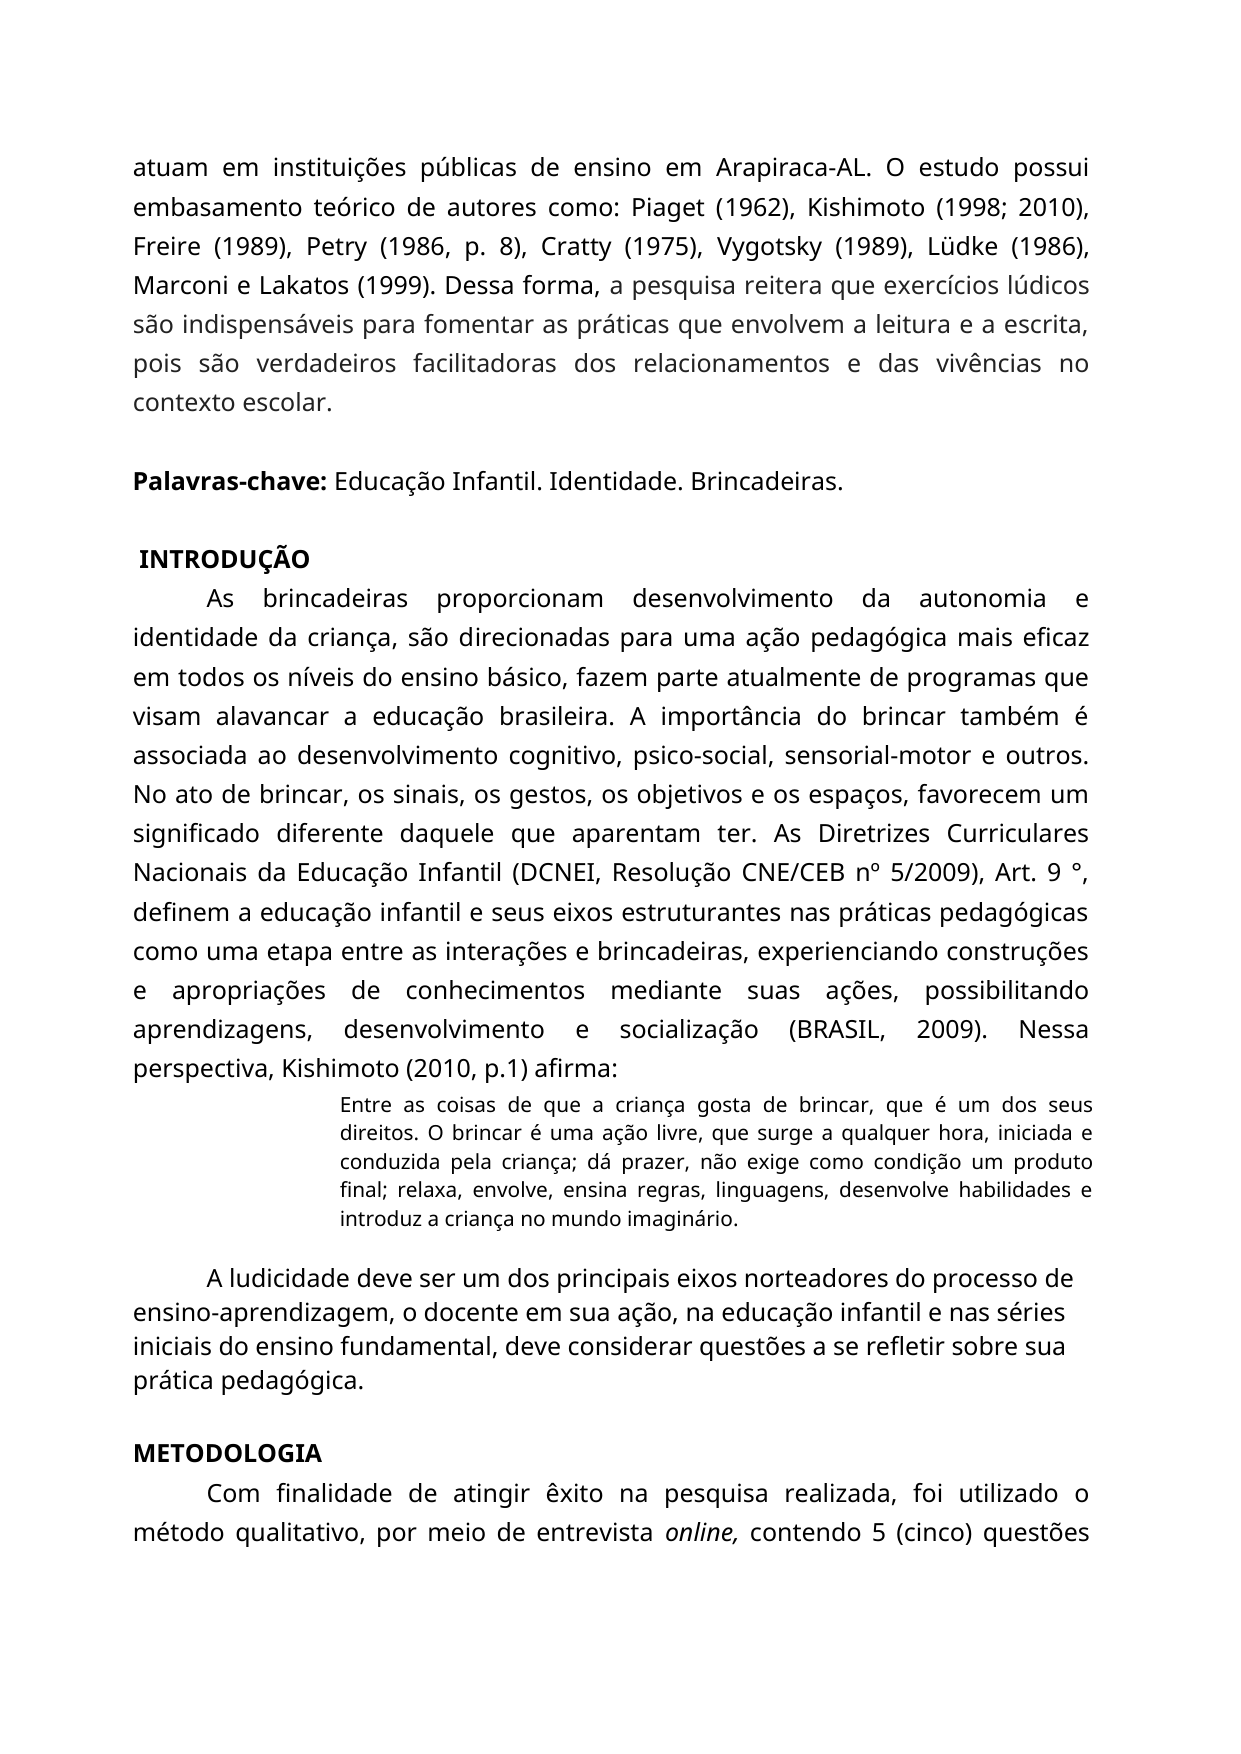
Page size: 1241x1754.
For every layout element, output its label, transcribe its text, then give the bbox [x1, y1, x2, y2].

text Com finalidade de atingir êxito na pesquisa realizada, foi utilizado o método qualitativo, por meio de entrevista online, contendo 5 (cinco) questões [133, 1475, 1090, 1548]
text As brincadeiras proporcionam desenvolvimento da autonomia e identidade da criança, são direcionadas para uma ação pedagógica mais eficaz em todos os níveis do ensino básico, fazem parte atualmente de programas que visam alavancar a educação brasileira. A importância do brincar também é associada ao desenvolvimento cognitivo, psico-social, sensorial-motor e outros. No ato de brincar, os sinais, os gestos, os objetivos e os espaços, favorecem um significado diferente daquele que aparentam ter. As Diretrizes Curriculares Nacionais da Educação Infantil (DCNEI, Resolução CNE/CEB nº 5/2009), Art. 9 °, definem a educação infantil e seus eixos estruturantes nas práticas pedagógicas como uma etapa entre as interações e brincadeiras, experienciando construções e apropriações de conhecimentos mediante suas ações, possibilitando aprendizagens, desenvolvimento e socialização (BRASIL, 2009). Nessa perspectiva, Kishimoto (2010, p.1) afirma: [133, 581, 1090, 1085]
text Palavras-chave: Educação Infantil. Identidade. Brincadeiras. [74, 463, 1090, 497]
text Entre as coisas de que a criança gosta de brincar, que é um dos seus direitos. O brincar é uma ação livre, que surge a qualquer hora, iniciada e conduzida pela criança; dá prazer, não exige como condição um produto final; relaxa, envolve, ensina regras, linguagens, desenvolve habilidades e introduz a criança no mundo imaginário. [339, 1090, 1094, 1232]
text A ludicidade deve ser um dos principais eixos norteadores do processo de ensino-aprendizagem, o docente em sua ação, na educação infantil e nas séries iniciais do ensino fundamental, deve considerar questões a se refletir sobre sua prática pedagógica. [133, 1261, 1094, 1397]
text atuam em instituições públicas de ensino em Arapiraca-AL. O estudo possui embasamento teórico de autores como: Piaget (1962), Kishimoto (1998; 2010), Freire (1989), Petry (1986, p. 8), Cratty (1975), Vygotsky (1989), Lüdke (1986), Marconi e Lakatos (1999). Dessa forma, a pesquisa reitera que exercícios lúdicos são indispensáveis para fomentar as práticas que envolvem a leitura e a escrita, pois são verdadeiros facilitadoras dos relacionamentos e das vivências no contexto escolar. [133, 150, 1090, 419]
text METODOLOGIA [133, 1436, 1090, 1470]
text INTRODUÇÃO [133, 542, 1090, 576]
